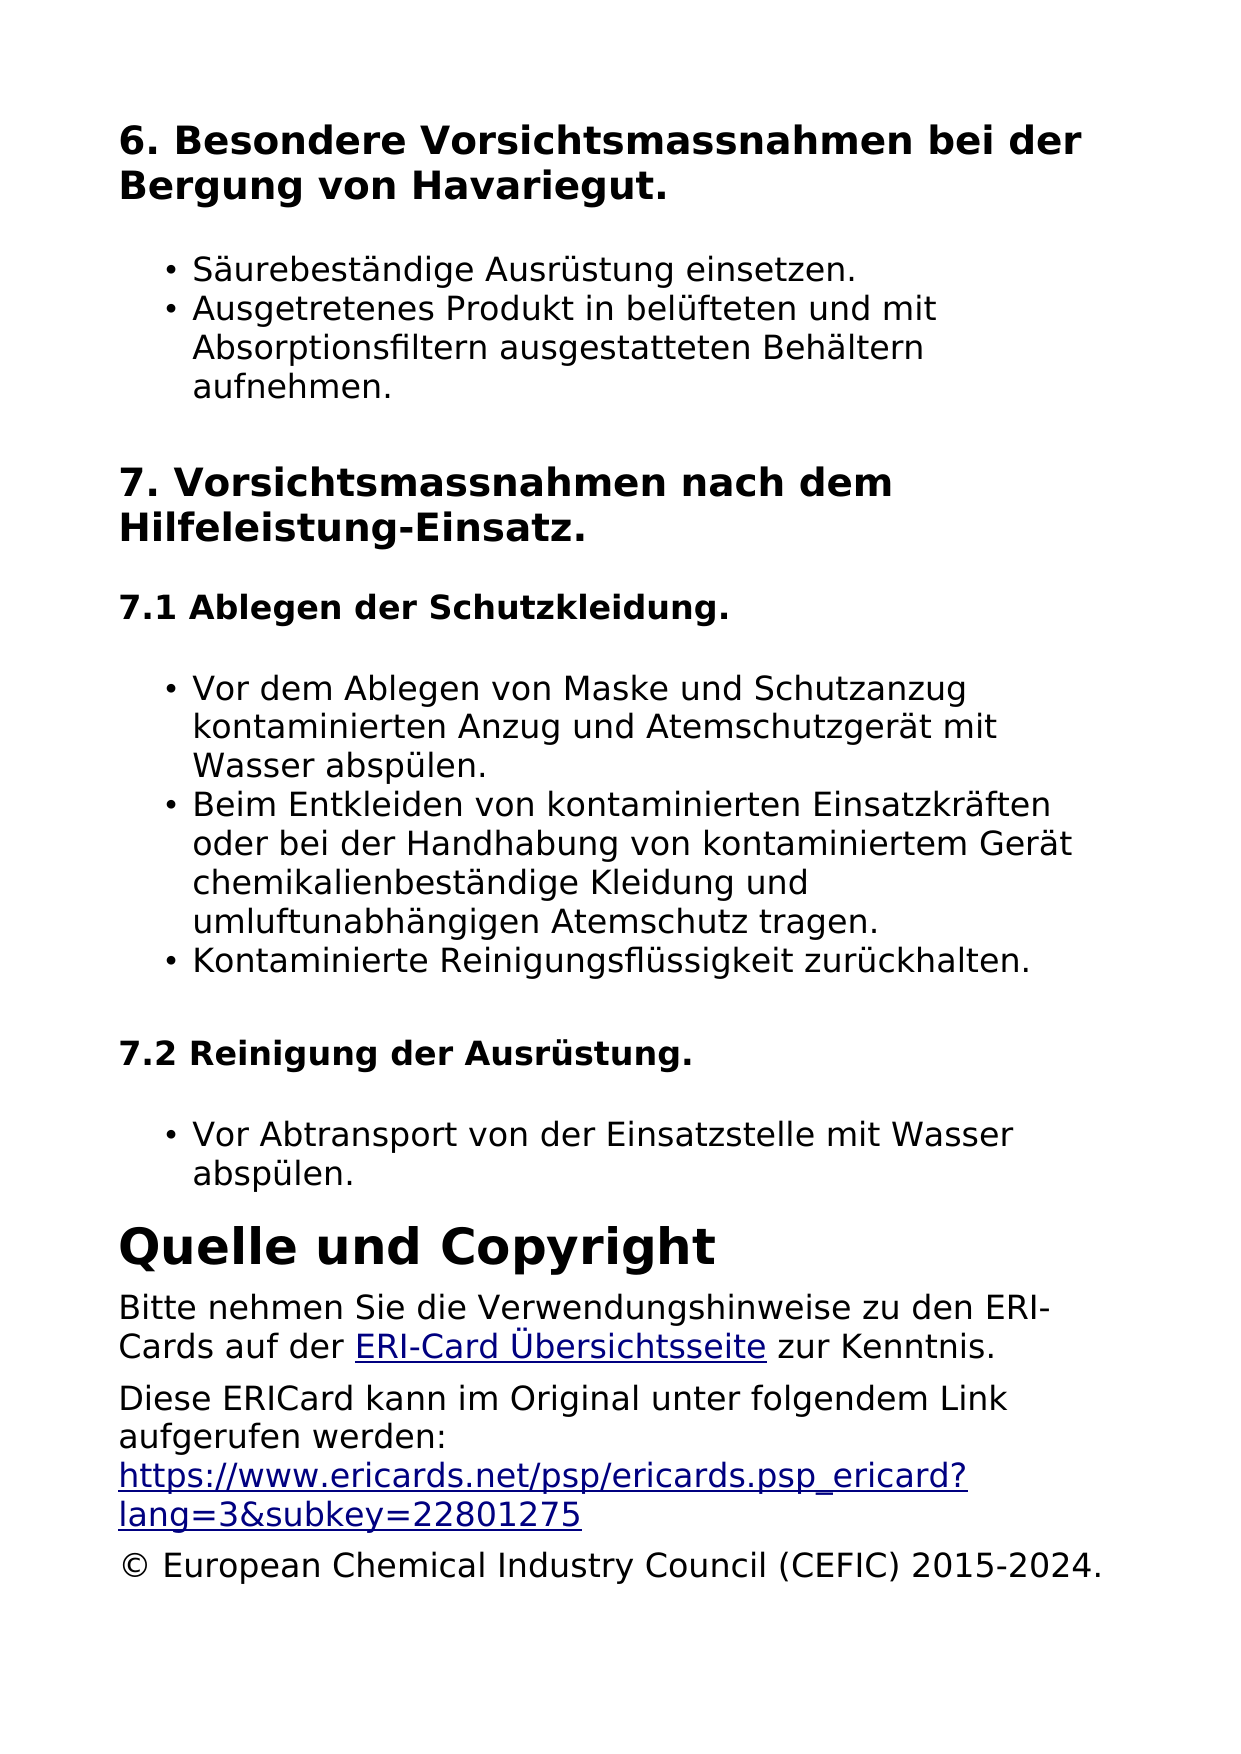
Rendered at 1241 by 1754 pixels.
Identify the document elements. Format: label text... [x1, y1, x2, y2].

subtitle 7.1 Ablegen der Schutzkleidung. [118, 588, 1122, 627]
subtitle 7.2 Reinigung der Ausrüstung. [118, 1034, 1122, 1073]
subtitle 7. Vorsichtsmassnahmen nach dem Hilfeleistung-Einsatz. [118, 460, 1122, 551]
list Vor Abtransport von der Einsatzstelle mit Wasser abspülen. [177, 1115, 1122, 1193]
text Bitte nehmen Sie die Verwendungshinweise zu den ERI-Cards auf der ERI-Card Übersichtsseite zur Kenntnis. [118, 1289, 1122, 1366]
text © European Chemical Industry Council (CEFIC) 2015-2024. [118, 1547, 1122, 1586]
text Diese ERICard kann im Original unter folgendem Link aufgerufen werden: https://www.ericards.net/psp/ericards.psp_ericard?lang=3&subkey=22801275 [118, 1379, 1122, 1534]
list Kontaminierte Reinigungsflüssigkeit zurückhalten. [177, 941, 1122, 980]
subtitle Quelle und Copyright [118, 1218, 1122, 1276]
list Ausgetretenes Produkt in belüfteten und mit Absorptionsfiltern ausgestatteten Behältern aufnehmen. [177, 289, 1122, 406]
list Vor dem Ablegen von Maske und Schutzanzug kontaminierten Anzug und Atemschutzgerät mit Wasser abspülen. [177, 669, 1122, 786]
list Säurebeständige Ausrüstung einsetzen. [177, 251, 1122, 289]
subtitle 6. Besondere Vorsichtsmassnahmen bei der Bergung von Havariegut. [118, 118, 1122, 208]
list Beim Entkleiden von kontaminierten Einsatzkräften oder bei der Handhabung von kontaminiertem Gerät chemikalienbeständige Kleidung und umluftunabhängigen Atemschutz tragen. [177, 786, 1122, 941]
